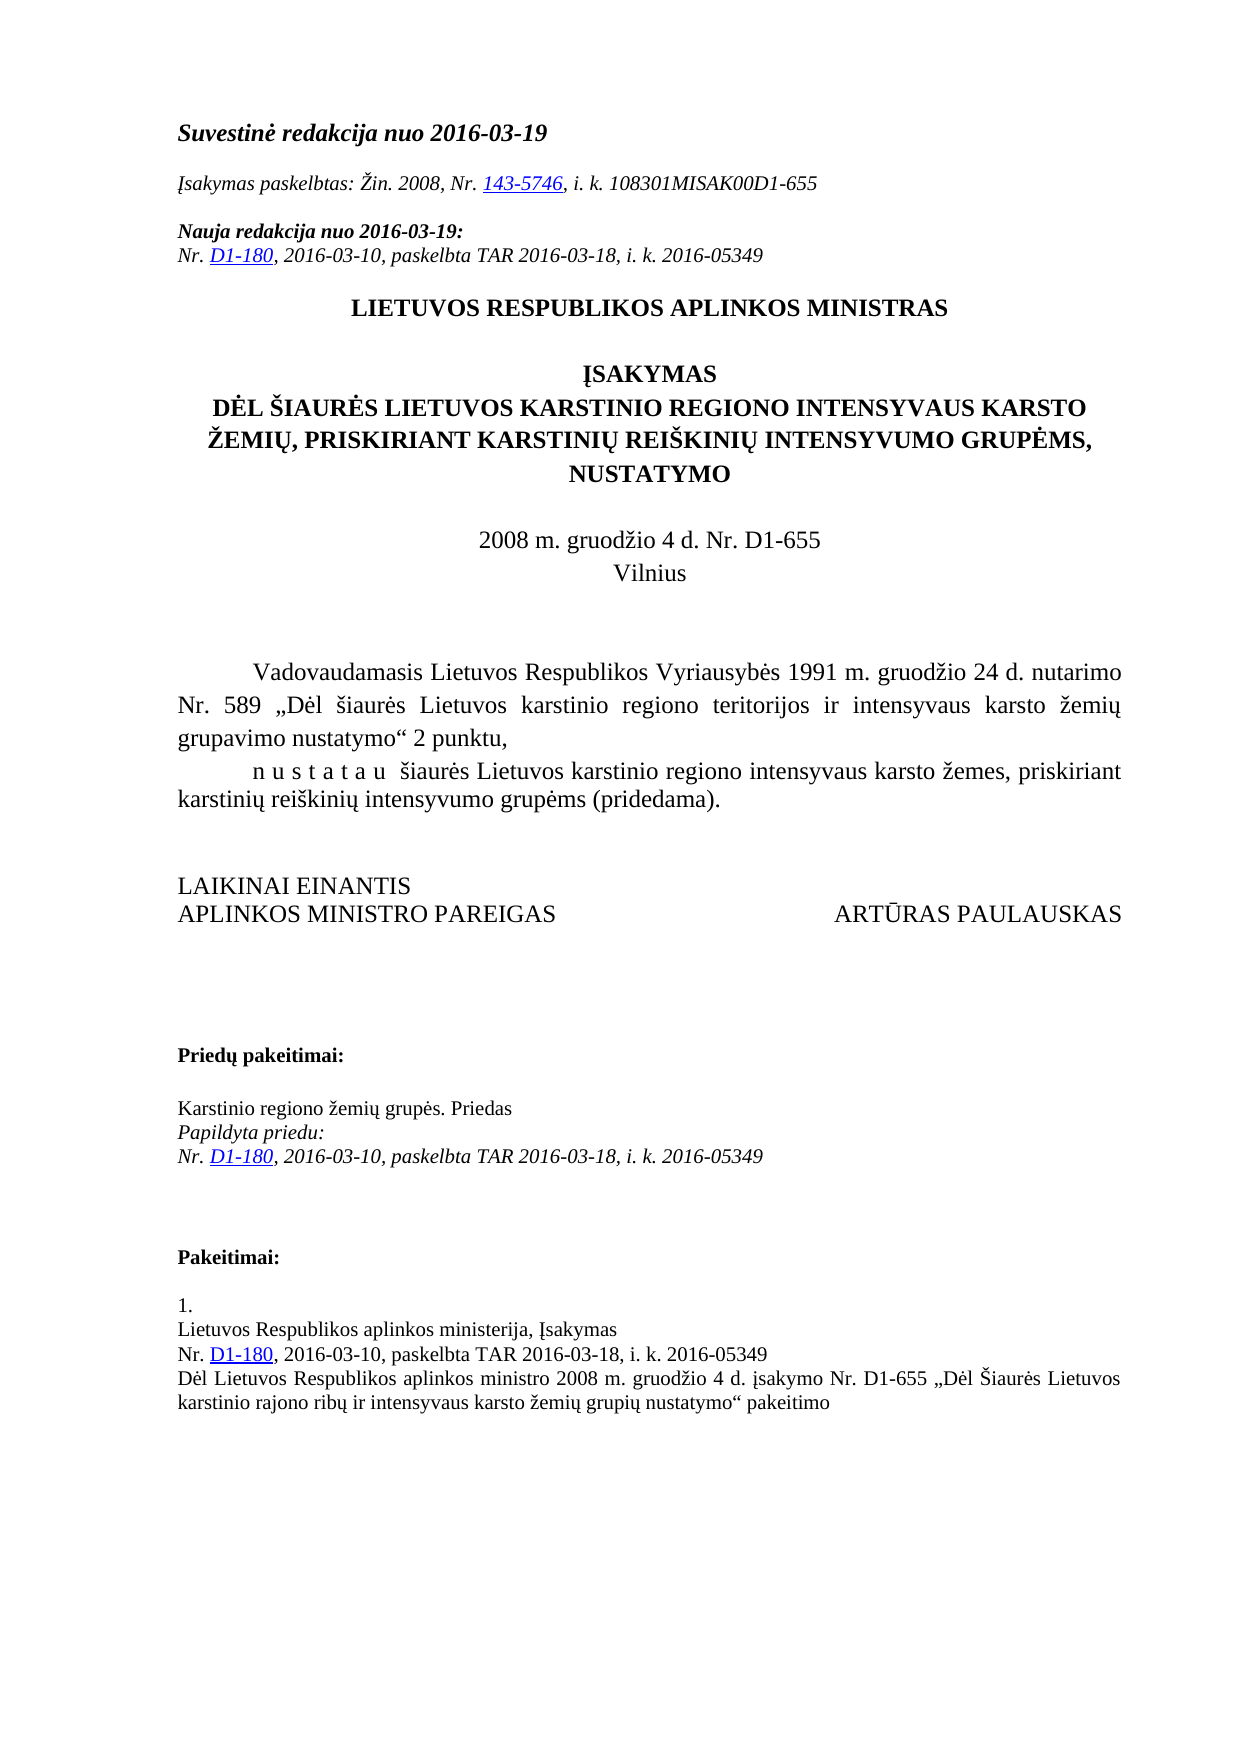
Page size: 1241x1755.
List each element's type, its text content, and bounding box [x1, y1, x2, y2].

text Dėl Lietuvos Respublikos aplinkos ministro 2008 m. gruodžio 4 d. įsakymo Nr. D1-655 „Dėl Šiaurės Lietuvos karstinio rajono ribų ir intensyvaus karsto žemių grupių nustatymo“ pakeitimo [177, 1366, 1122, 1414]
text Priedų pakeitimai: [177, 1043, 1122, 1067]
text LAIKINAI EINANTIS [177, 871, 1122, 899]
text Nr. D1-180, 2016-03-10, paskelbta TAR 2016-03-18, i. k. 2016-05349 [177, 1341, 1122, 1366]
text 1. [177, 1293, 1122, 1317]
text ĮSAKYMAS [177, 359, 1122, 388]
text Papildyta priedu: [177, 1120, 1122, 1144]
text Vilnius [177, 558, 1122, 586]
text DĖL ŠIAURĖS LIETUVOS KARSTINIO REGIONO INTENSYVAUS KARSTO ŽEMIŲ, PRISKIRIANT KARSTINIŲ REIŠKINIŲ INTENSYVUMO GRUPĖMS, NUSTATYMO [177, 393, 1122, 487]
text 2008 m. gruodžio 4 d. Nr. D1-655 [177, 525, 1122, 553]
text Karstinio regiono žemių grupės. Priedas [177, 1096, 1122, 1120]
text Įsakymas paskelbtas: Žin. 2008, Nr. 143-5746, i. k. 108301MISAK00D1-655 [177, 171, 1122, 195]
text APLINKOS MINISTRO PAREIGAS ARTŪRAS PAULAUSKAS [177, 899, 1122, 928]
text LIETUVOS RESPUBLIKOS APLINKOS MINISTRAS [177, 293, 1122, 355]
text Nr. D1-180, 2016-03-10, paskelbta TAR 2016-03-18, i. k. 2016-05349 [177, 1144, 1122, 1168]
text Suvestinė redakcija nuo 2016-03-19 [177, 118, 1122, 147]
text Vadovaudamasis Lietuvos Respublikos Vyriausybės 1991 m. gruodžio 24 d. nutarimo Nr. 589 „Dėl šiaurės Lietuvos karstinio regiono teritorijos ir intensyvaus karsto žemių grupavimo nustatymo“ 2 punktu, [177, 657, 1122, 752]
text Nr. D1-180, 2016-03-10, paskelbta TAR 2016-03-18, i. k. 2016-05349 [177, 243, 1122, 267]
text n u s t a t a u šiaurės Lietuvos karstinio regiono intensyvaus karsto žemes, priskiriant karstinių reiškinių intensyvumo grupėms (pridedama). [177, 756, 1122, 813]
text Nauja redakcija nuo 2016-03-19: [177, 219, 1122, 243]
text Lietuvos Respublikos aplinkos ministerija, Įsakymas [177, 1317, 1122, 1341]
text Pakeitimai: [177, 1245, 1122, 1269]
